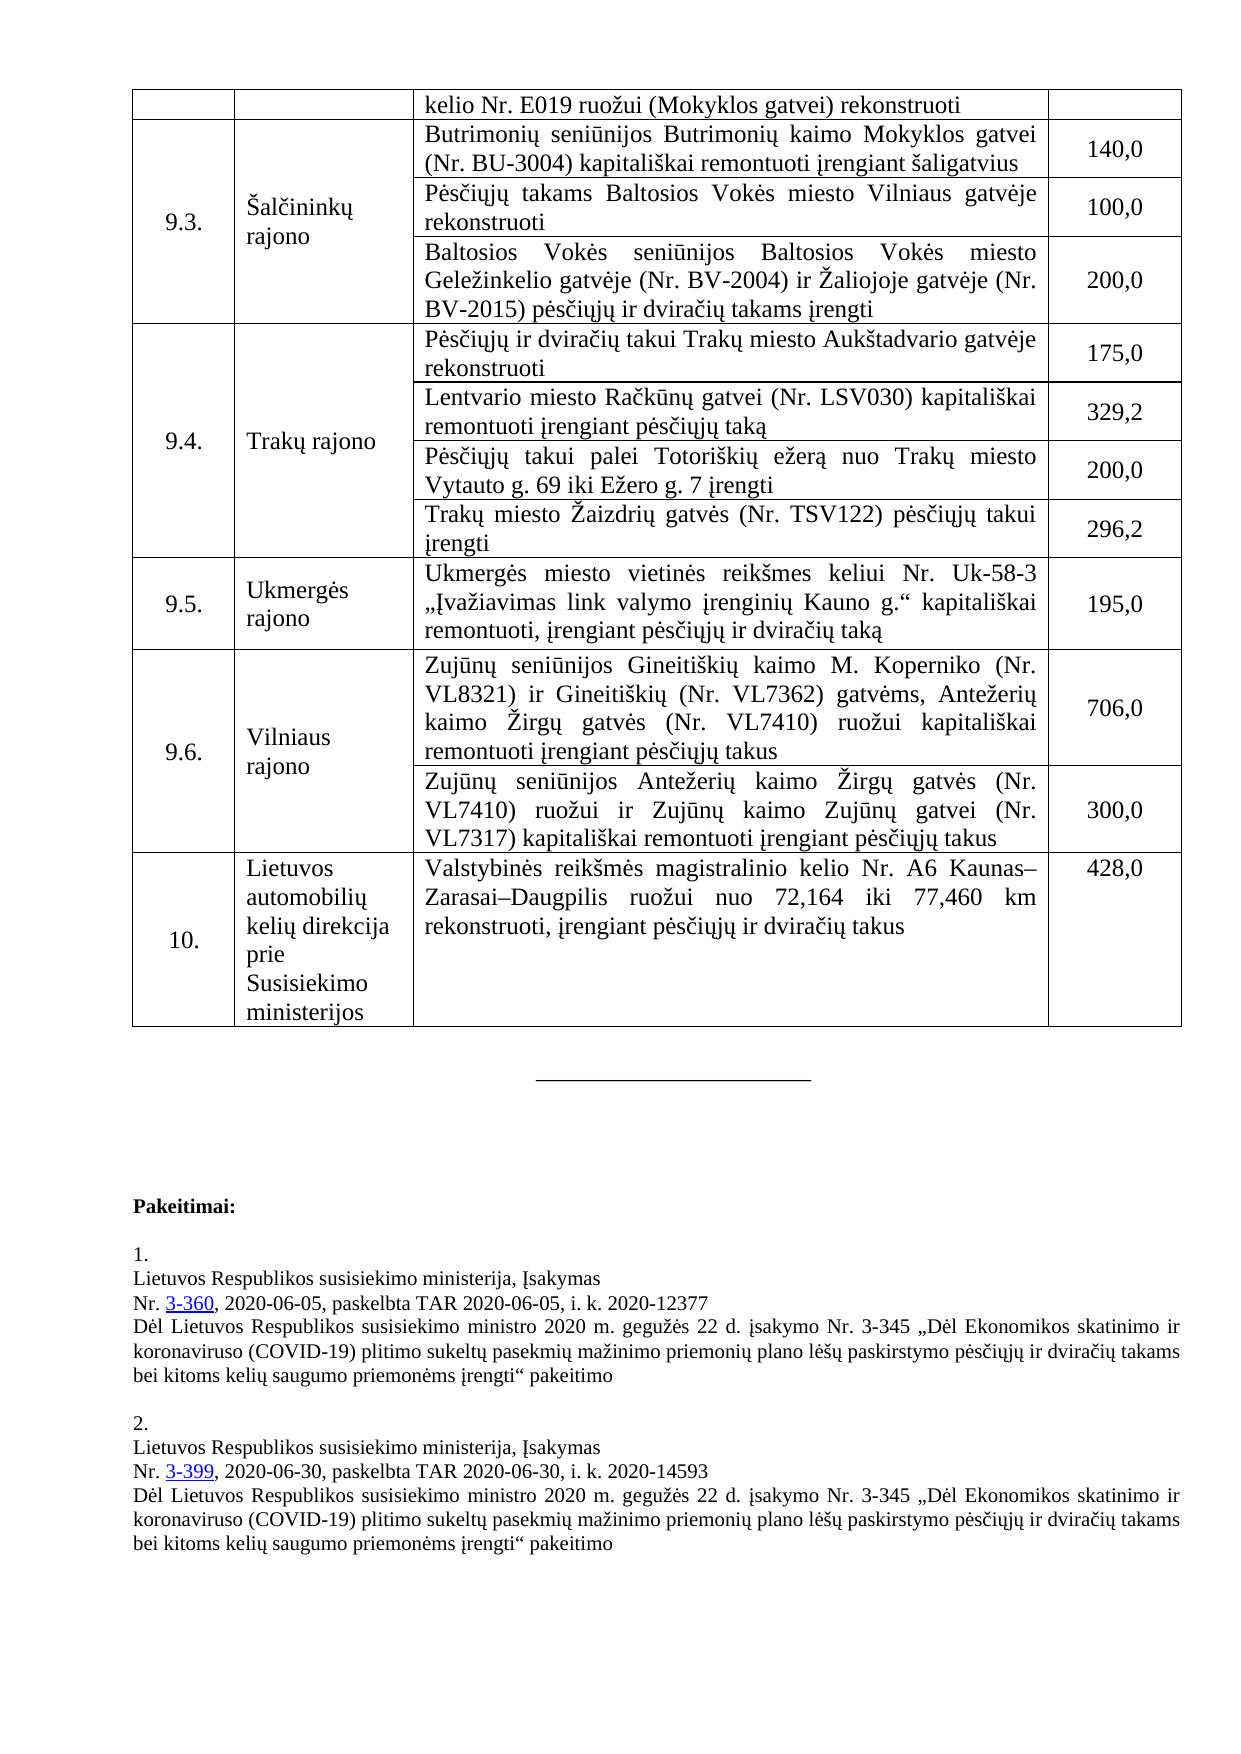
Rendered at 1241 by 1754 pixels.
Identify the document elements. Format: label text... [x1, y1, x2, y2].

table_cell Ukmergės rajono [235, 558, 413, 649]
table_cell 140,0 [1049, 120, 1181, 177]
table_cell Zujūnų seniūnijos Antežerių kaimo Žirgų gatvės (Nr. VL7410) ruožui ir Zujūnų kaimo Zujūnų gatvei (Nr. VL7317) kapitališkai remontuoti įrengiant pėsčiųjų takus [414, 766, 1048, 852]
text Nr. 3-360, 2020-06-05, paskelbta TAR 2020-06-05, i. k. 2020-12377 [133, 1290, 1181, 1314]
table_cell Valstybinės reikšmės magistralinio kelio Nr. A6 Kaunas–Zarasai–Daugpilis ruožui nuo 72,164 iki 77,460 km rekonstruoti, įrengiant pėsčiųjų ir dviračių takus [414, 853, 1048, 1026]
table_cell Trakų miesto Žaizdrių gatvės (Nr. TSV122) pėsčiųjų takui įrengti [414, 500, 1048, 557]
table_cell Lentvario miesto Račkūnų gatvei (Nr. LSV030) kapitališkai remontuoti įrengiant pėsčiųjų taką [414, 383, 1048, 440]
table_cell 100,0 [1049, 178, 1181, 236]
table_cell Pėsčiųjų ir dviračių takui Trakų miesto Aukštadvario gatvėje rekonstruoti [414, 324, 1048, 381]
text 1. [133, 1242, 1181, 1266]
table_cell Trakų rajono [235, 324, 413, 557]
table_cell 300,0 [1049, 766, 1181, 852]
table_cell 195,0 [1049, 558, 1181, 649]
table_cell Vilniaus rajono [235, 650, 413, 852]
text 2. [133, 1411, 1181, 1435]
table_cell 9.3. [133, 120, 234, 323]
table_cell Šalčininkų rajono [235, 120, 413, 323]
table_cell 428,0 [1049, 853, 1181, 1026]
table_cell 200,0 [1049, 237, 1181, 323]
table_cell 9.6. [133, 650, 234, 852]
table_cell Baltosios Vokės seniūnijos Baltosios Vokės miesto Geležinkelio gatvėje (Nr. BV-2004) ir Žaliojoje gatvėje (Nr. BV-2015) pėsčiųjų ir dviračių takams įrengti [414, 237, 1048, 323]
text Dėl Lietuvos Respublikos susisiekimo ministro 2020 m. gegužės 22 d. įsakymo Nr. 3-345 „Dėl Ekonomikos skatinimo ir koronaviruso (COVID-19) plitimo sukeltų pasekmių mažinimo priemonių plano lėšų paskirstymo pėsčiųjų ir dviračių takams bei kitoms kelių saugumo priemonėms įrengti“ pakeitimo [133, 1314, 1181, 1387]
table_cell 175,0 [1049, 324, 1181, 381]
table_cell Zujūnų seniūnijos Gineitiškių kaimo M. Koperniko (Nr. VL8321) ir Gineitiškių (Nr. VL7362) gatvėms, Antežerių kaimo Žirgų gatvės (Nr. VL7410) ruožui kapitališkai remontuoti įrengiant pėsčiųjų takus [414, 650, 1048, 765]
table_cell 9.4. [133, 324, 234, 557]
table_cell Pėsčiųjų takams Baltosios Vokės miesto Vilniaus gatvėje rekonstruoti [414, 178, 1048, 236]
text Lietuvos Respublikos susisiekimo ministerija, Įsakymas [133, 1435, 1181, 1459]
table_cell Butrimonių seniūnijos Butrimonių kaimo Mokyklos gatvei (Nr. BU-3004) kapitališkai remontuoti įrengiant šaligatvius [414, 120, 1048, 177]
text Pakeitimai: [133, 1194, 1181, 1218]
table_cell Lietuvos automobilių kelių direkcija prie Susisiekimo ministerijos [235, 853, 413, 1026]
text Nr. 3-399, 2020-06-30, paskelbta TAR 2020-06-30, i. k. 2020-14593 [133, 1459, 1181, 1483]
table_cell [235, 90, 413, 118]
table_cell 10. [133, 853, 234, 1026]
table_cell 296,2 [1049, 500, 1181, 557]
table_cell Ukmergės miesto vietinės reikšmes keliui Nr. Uk-58-3 „Įvažiavimas link valymo įrenginių Kauno g.“ kapitališkai remontuoti, įrengiant pėsčiųjų ir dviračių taką [414, 558, 1048, 649]
text ______________________ [133, 1056, 1181, 1084]
text Dėl Lietuvos Respublikos susisiekimo ministro 2020 m. gegužės 22 d. įsakymo Nr. 3-345 „Dėl Ekonomikos skatinimo ir koronaviruso (COVID-19) plitimo sukeltų pasekmių mažinimo priemonių plano lėšų paskirstymo pėsčiųjų ir dviračių takams bei kitoms kelių saugumo priemonėms įrengti“ pakeitimo [133, 1483, 1181, 1555]
table_cell 200,0 [1049, 441, 1181, 498]
table_cell [133, 90, 234, 118]
text Lietuvos Respublikos susisiekimo ministerija, Įsakymas [133, 1266, 1181, 1290]
table_cell 9.5. [133, 558, 234, 649]
table_cell 706,0 [1049, 650, 1181, 765]
table_cell Pėsčiųjų takui palei Totoriškių ežerą nuo Trakų miesto Vytauto g. 69 iki Ežero g. 7 įrengti [414, 441, 1048, 498]
table_cell 329,2 [1049, 383, 1181, 440]
table_cell kelio Nr. E019 ruožui (Mokyklos gatvei) rekonstruoti [414, 90, 1048, 118]
table_cell [1049, 90, 1181, 118]
